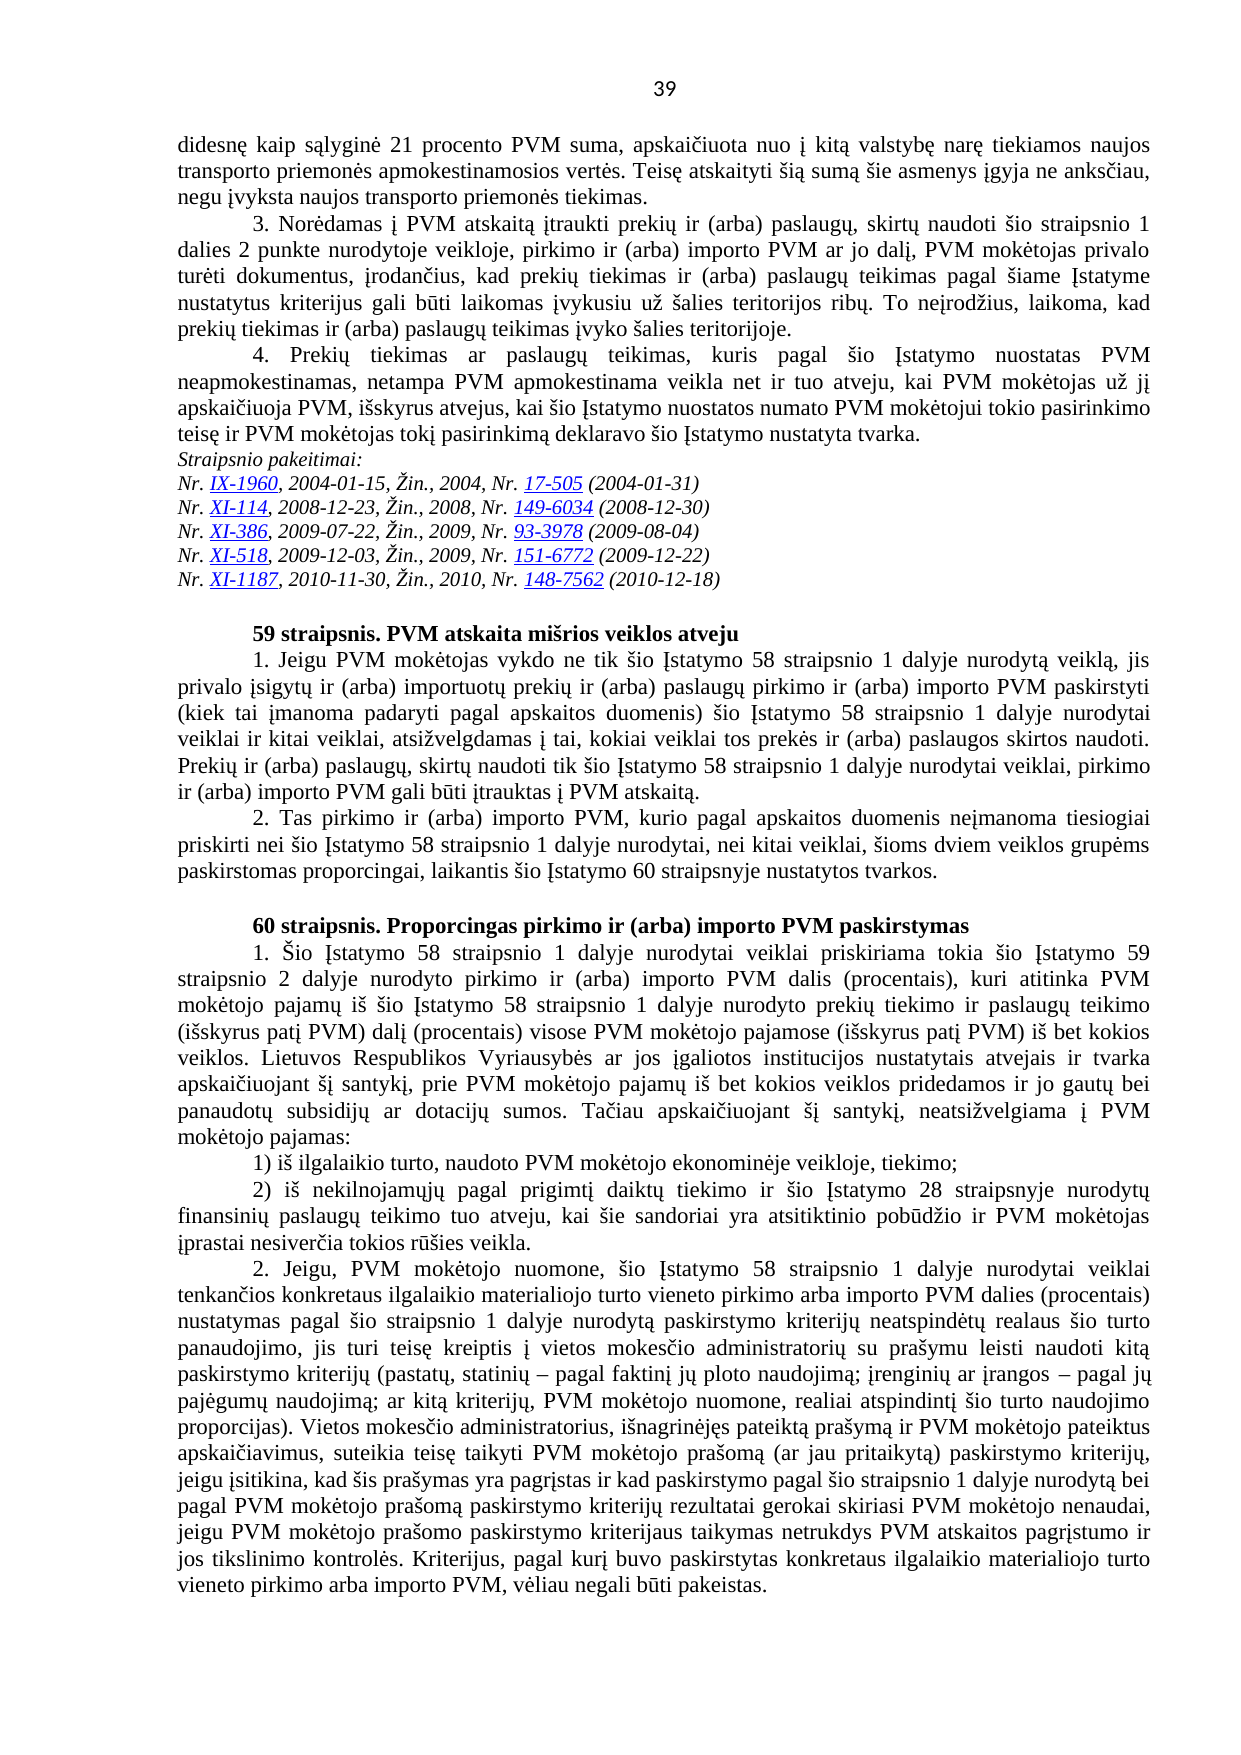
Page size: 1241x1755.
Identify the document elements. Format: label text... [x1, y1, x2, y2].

text 3. Norėdamas į PVM atskaitą įtraukti prekių ir (arba) paslaugų, skirtų naudoti šio straipsnio 1 dalies 2 punkte nurodytoje veikloje, pirkimo ir (arba) importo PVM ar jo dalį, PVM mokėtojas privalo turėti dokumentus, įrodančius, kad prekių tiekimas ir (arba) paslaugų teikimas pagal šiame Įstatyme nustatytus kriterijus gali būti laikomas įvykusiu už šalies teritorijos ribų. To neįrodžius, laikoma, kad prekių tiekimas ir (arba) paslaugų teikimas įvyko šalies teritorijoje. [177, 210, 1152, 341]
text didesnę kaip sąlyginė 21 procento PVM suma, apskaičiuota nuo į kitą valstybę narę tiekiamos naujos transporto priemonės apmokestinamosios vertės. Teisę atskaityti šią sumą šie asmenys įgyja ne anksčiau, negu įvyksta naujos transporto priemonės tiekimas. [177, 131, 1152, 210]
text Nr. XI-114, 2008-12-23, Žin., 2008, Nr. 149-6034 (2008-12-30) [177, 495, 1152, 519]
text 4. Prekių tiekimas ar paslaugų teikimas, kuris pagal šio Įstatymo nuostatas PVM neapmokestinamas, netampa PVM apmokestinama veikla net ir tuo atveju, kai PVM mokėtojas už jį apskaičiuoja PVM, išskyrus atvejus, kai šio Įstatymo nuostatos numato PVM mokėtojui tokio pasirinkimo teisę ir PVM mokėtojas tokį pasirinkimą deklaravo šio Įstatymo nustatyta tvarka. [177, 341, 1152, 447]
text Nr. XI-518, 2009-12-03, Žin., 2009, Nr. 151-6772 (2009-12-22) [177, 543, 1152, 567]
text Nr. XI-1187, 2010-11-30, Žin., 2010, Nr. 148-7562 (2010-12-18) [177, 567, 1152, 591]
text 2. Jeigu, PVM mokėtojo nuomone, šio Įstatymo 58 straipsnio 1 dalyje nurodytai veiklai tenkančios konkretaus ilgalaikio materialiojo turto vieneto pirkimo arba importo PVM dalies (procentais) nustatymas pagal šio straipsnio 1 dalyje nurodytą paskirstymo kriterijų neatspindėtų realaus šio turto panaudojimo, jis turi teisę kreiptis į vietos mokesčio administratorių su prašymu leisti naudoti kitą paskirstymo kriterijų (pastatų, statinių – pagal faktinį jų ploto naudojimą; įrenginių ar įrangos – pagal jų pajėgumų naudojimą; ar kitą kriterijų, PVM mokėtojo nuomone, realiai atspindintį šio turto naudojimo proporcijas). Vietos mokesčio administratorius, išnagrinėjęs pateiktą prašymą ir PVM mokėtojo pateiktus apskaičiavimus, suteikia teisę taikyti PVM mokėtojo prašomą (ar jau pritaikytą) paskirstymo kriterijų, jeigu įsitikina, kad šis prašymas yra pagrįstas ir kad paskirstymo pagal šio straipsnio 1 dalyje nurodytą bei pagal PVM mokėtojo prašomą paskirstymo kriterijų rezultatai gerokai skiriasi PVM mokėtojo nenaudai, jeigu PVM mokėtojo prašomo paskirstymo kriterijaus taikymas netrukdys PVM atskaitos pagrįstumo ir jos tikslinimo kontrolės. Kriterijus, pagal kurį buvo paskirstytas konkretaus ilgalaikio materialiojo turto vieneto pirkimo arba importo PVM, vėliau negali būti pakeistas. [177, 1255, 1152, 1597]
text Straipsnio pakeitimai: [177, 447, 1152, 471]
text 2. Tas pirkimo ir (arba) importo PVM, kurio pagal apskaitos duomenis neįmanoma tiesiogiai priskirti nei šio Įstatymo 58 straipsnio 1 dalyje nurodytai, nei kitai veiklai, šioms dviem veiklos grupėms paskirstomas proporcingai, laikantis šio Įstatymo 60 straipsnyje nustatytos tvarkos. [177, 804, 1152, 883]
text Nr. XI-386, 2009-07-22, Žin., 2009, Nr. 93-3978 (2009-08-04) [177, 519, 1152, 543]
text 60 straipsnis. Proporcingas pirkimo ir (arba) importo PVM paskirstymas [177, 912, 1152, 939]
text 1) iš ilgalaikio turto, naudoto PVM mokėtojo ekonominėje veikloje, tiekimo; [177, 1149, 1152, 1176]
text Nr. IX-1960, 2004-01-15, Žin., 2004, Nr. 17-505 (2004-01-31) [177, 471, 1152, 495]
text 2) iš nekilnojamųjų pagal prigimtį daiktų tiekimo ir šio Įstatymo 28 straipsnyje nurodytų finansinių paslaugų teikimo tuo atveju, kai šie sandoriai yra atsitiktinio pobūdžio ir PVM mokėtojas įprastai nesiverčia tokios rūšies veikla. [177, 1176, 1152, 1255]
text 1. Šio Įstatymo 58 straipsnio 1 dalyje nurodytai veiklai priskiriama tokia šio Įstatymo 59 straipsnio 2 dalyje nurodyto pirkimo ir (arba) importo PVM dalis (procentais), kuri atitinka PVM mokėtojo pajamų iš šio Įstatymo 58 straipsnio 1 dalyje nurodyto prekių tiekimo ir paslaugų teikimo (išskyrus patį PVM) dalį (procentais) visose PVM mokėtojo pajamose (išskyrus patį PVM) iš bet kokios veiklos. Lietuvos Respublikos Vyriausybės ar jos įgaliotos institucijos nustatytais atvejais ir tvarka apskaičiuojant šį santykį, prie PVM mokėtojo pajamų iš bet kokios veiklos pridedamos ir jo gautų bei panaudotų subsidijų ar dotacijų sumos. Tačiau apskaičiuojant šį santykį, neatsižvelgiama į PVM mokėtojo pajamas: [177, 939, 1152, 1149]
text 1. Jeigu PVM mokėtojas vykdo ne tik šio Įstatymo 58 straipsnio 1 dalyje nurodytą veiklą, jis privalo įsigytų ir (arba) importuotų prekių ir (arba) paslaugų pirkimo ir (arba) importo PVM paskirstyti (kiek tai įmanoma padaryti pagal apskaitos duomenis) šio Įstatymo 58 straipsnio 1 dalyje nurodytai veiklai ir kitai veiklai, atsižvelgdamas į tai, kokiai veiklai tos prekės ir (arba) paslaugos skirtos naudoti. Prekių ir (arba) paslaugų, skirtų naudoti tik šio Įstatymo 58 straipsnio 1 dalyje nurodytai veiklai, pirkimo ir (arba) importo PVM gali būti įtrauktas į PVM atskaitą. [177, 646, 1152, 804]
text 59 straipsnis. PVM atskaita mišrios veiklos atveju [177, 620, 1152, 646]
